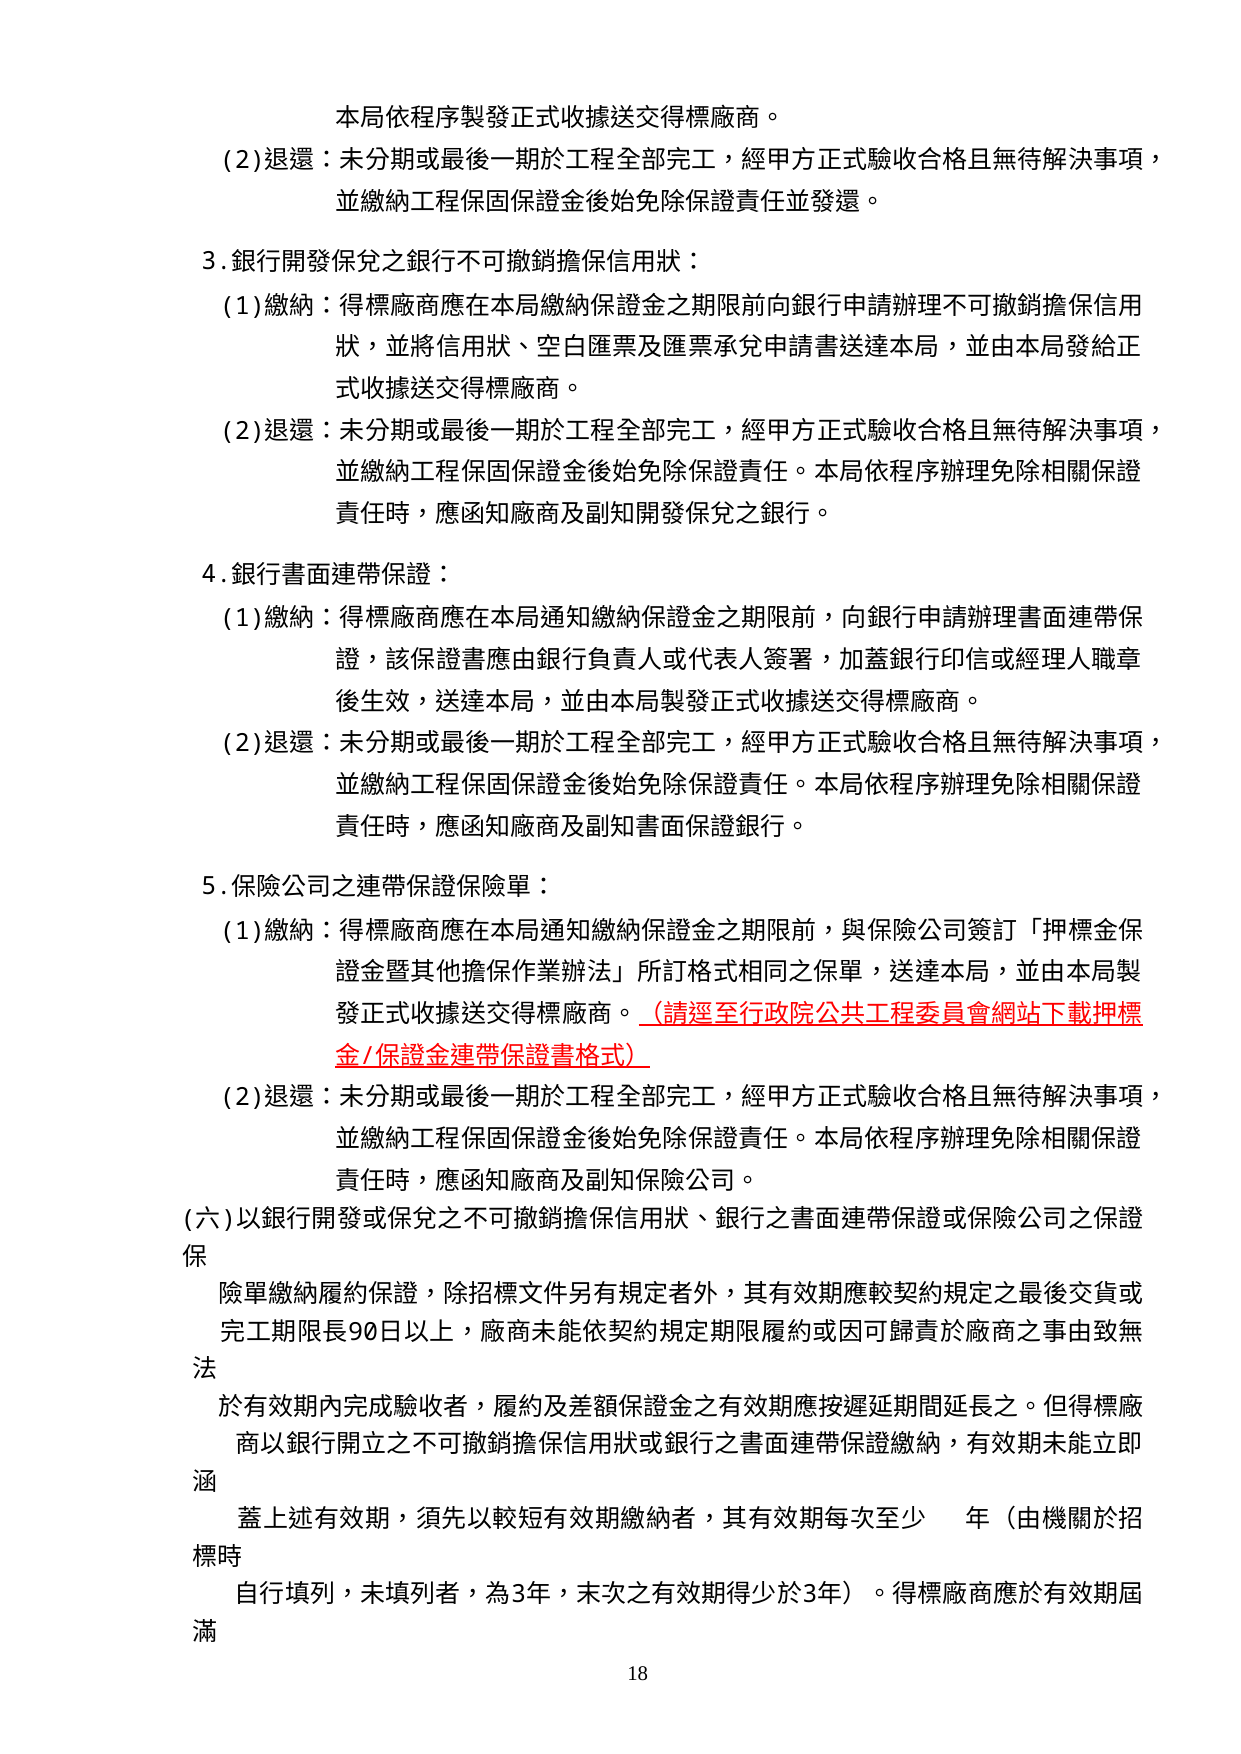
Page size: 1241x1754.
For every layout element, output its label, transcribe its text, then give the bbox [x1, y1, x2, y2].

text 險單繳納履約保證，除招標文件另有規定者外，其有效期應較契約規定之最後交貨或 [144, 1272, 1144, 1310]
text 商以銀行開立之不可撤銷擔保信用狀或銀行之書面連帶保證繳納，有效期未能立即涵 [144, 1422, 1144, 1497]
text 本局依程序製發正式收據送交得標廠商。 [219, 93, 1144, 135]
text (2)退還：未分期或最後一期於工程全部完工，經甲方正式驗收合格且無待解決事項，並繳納工程保固保證金後始免除保證責任。本局依程序辦理免除相關保證責任時，應函知廠商及副知保險公司。 [219, 1072, 1144, 1197]
text 3.銀行開發保兌之銀行不可撤銷擔保信用狀： [156, 218, 1144, 281]
text 自行填列，未填列者，為3年，末次之有效期得少於3年）。得標廠商應於有效期屆滿 [144, 1572, 1144, 1647]
text 於有效期內完成驗收者，履約及差額保證金之有效期應按遲延期間延長之。但得標廠 [144, 1385, 1144, 1422]
text (1)繳納：得標廠商應在本局繳納保證金之期限前向銀行申請辦理不可撤銷擔保信用狀，並將信用狀、空白匯票及匯票承兌申請書送達本局，並由本局發給正式收據送交得標廠商。 [219, 281, 1144, 406]
text 蓋上述有效期，須先以較短有效期繳納者，其有效期每次至少 年（由機關於招標時 [144, 1497, 1144, 1572]
text 4.銀行書面連帶保證： [156, 531, 1144, 593]
text (1)繳納：得標廠商應在本局通知繳納保證金之期限前，向銀行申請辦理書面連帶保證，該保證書應由銀行負責人或代表人簽署，加蓋銀行印信或經理人職章後生效，送達本局，並由本局製發正式收據送交得標廠商。 [219, 593, 1144, 718]
text (2)退還：未分期或最後一期於工程全部完工，經甲方正式驗收合格且無待解決事項，並繳納工程保固保證金後始免除保證責任並發還。 [219, 135, 1144, 218]
text 5.保險公司之連帶保證保險單： [156, 843, 1144, 906]
text (1)繳納：得標廠商應在本局通知繳納保證金之期限前，與保險公司簽訂「押標金保證金暨其他擔保作業辦法」所訂格式相同之保單，送達本局，並由本局製發正式收據送交得標廠商。（請逕至行政院公共工程委員會網站下載押標金/保證金連帶保證書格式） [219, 906, 1144, 1072]
text (六)以銀行開發或保兌之不可撤銷擔保信用狀、銀行之書面連帶保證或保險公司之保證保 [144, 1197, 1144, 1272]
text 完工期限長90日以上，廠商未能依契約規定期限履約或因可歸責於廠商之事由致無法 [144, 1310, 1144, 1385]
text (2)退還：未分期或最後一期於工程全部完工，經甲方正式驗收合格且無待解決事項，並繳納工程保固保證金後始免除保證責任。本局依程序辦理免除相關保證責任時，應函知廠商及副知開發保兌之銀行。 [219, 406, 1144, 531]
text (2)退還：未分期或最後一期於工程全部完工，經甲方正式驗收合格且無待解決事項，並繳納工程保固保證金後始免除保證責任。本局依程序辦理免除相關保證責任時，應函知廠商及副知書面保證銀行。 [219, 718, 1144, 843]
